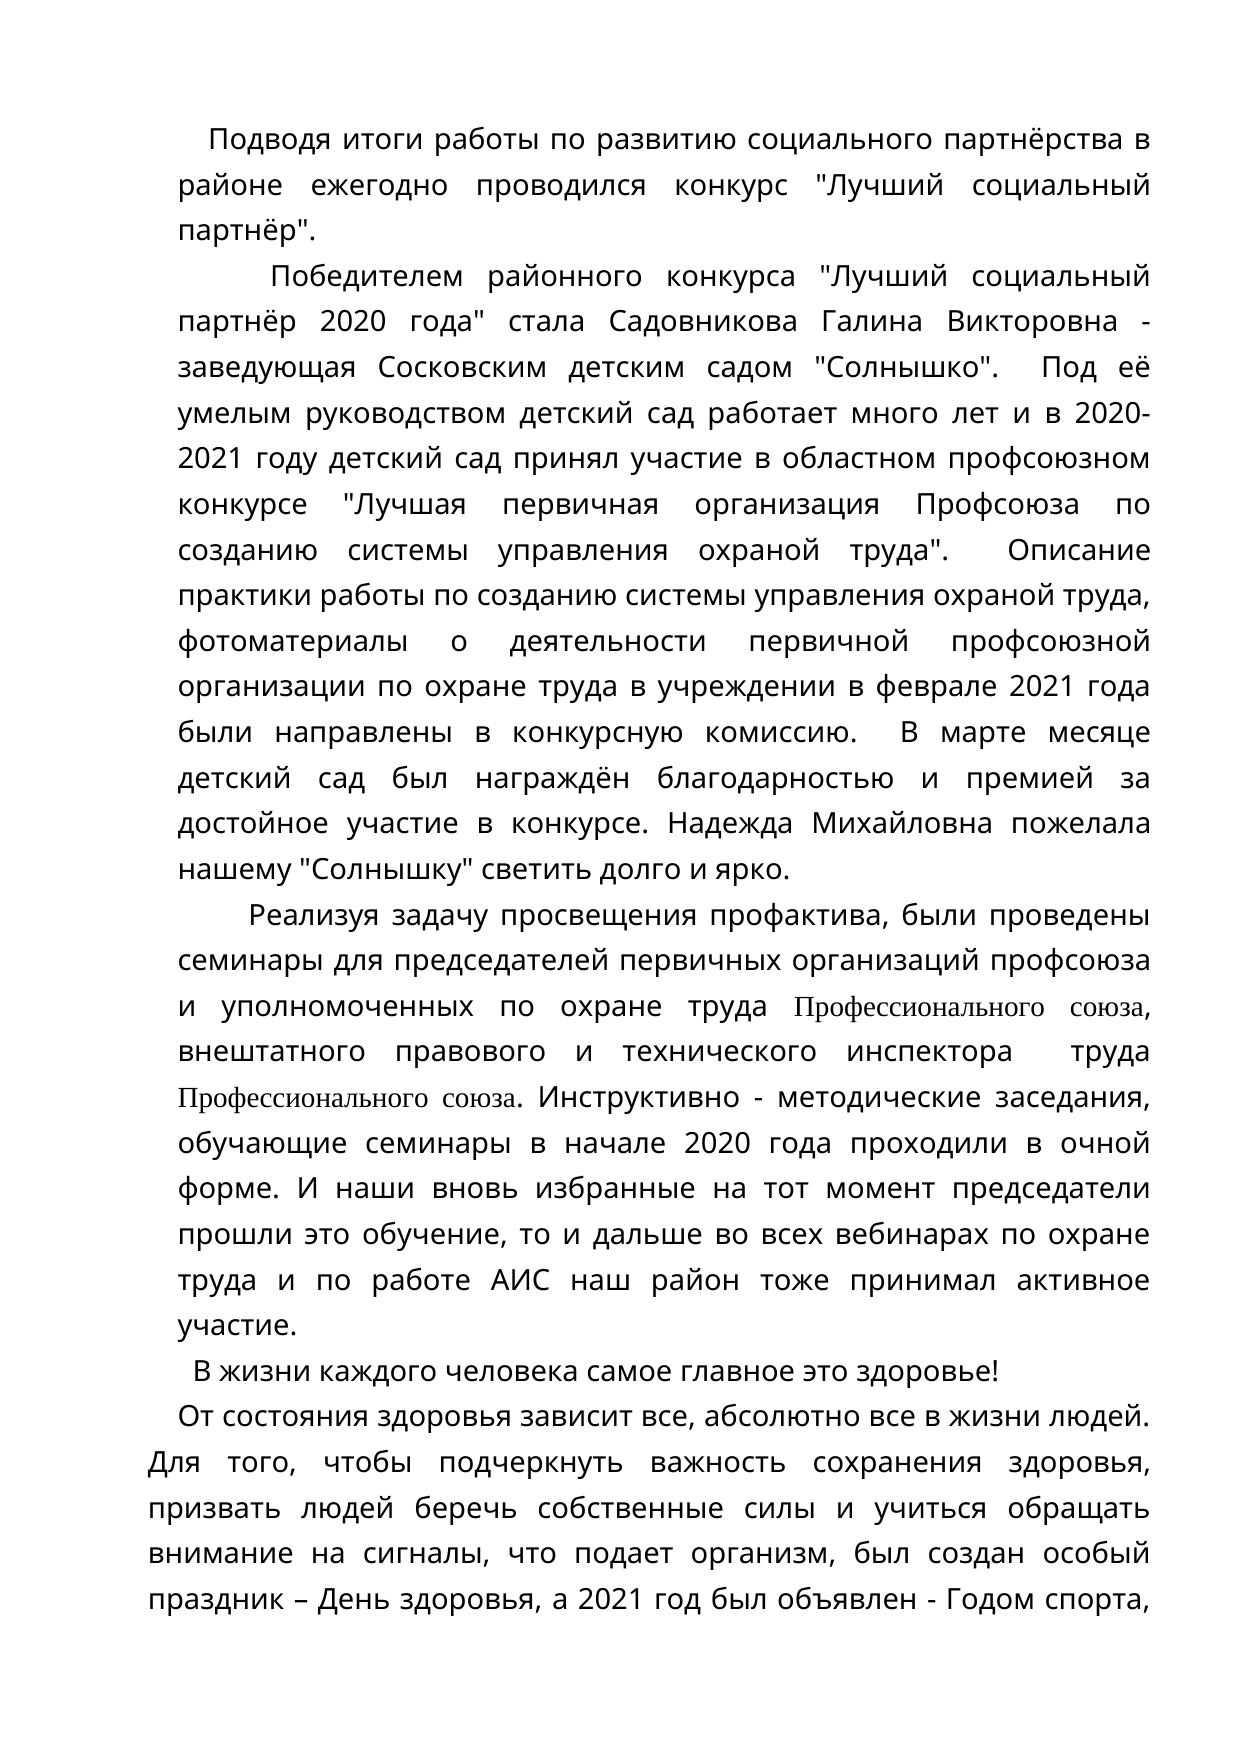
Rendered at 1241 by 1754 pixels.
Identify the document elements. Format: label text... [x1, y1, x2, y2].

text От состояния здоровья зависит все, абсолютно все в жизни людей. Для того, чтобы подчеркнуть важность сохранения здоровья, призвать людей беречь собственные силы и учиться обращать внимание на сигналы, что подает организм, был создан особый праздник – День здоровья, а 2021 год был объявлен - Годом спорта, [148, 1396, 1152, 1618]
text Подводя итоги работы по развитию социального партнёрства в районе ежегодно проводился конкурс "Лучший социальный партнёр". [177, 118, 1152, 249]
text Победителем районного конкурса "Лучший социальный партнёр 2020 года" стала Садовникова Галина Викторовна - заведующая Сосковским детским садом "Солнышко". Под её умелым руководством детский сад работает много лет и в 2020-2021 году детский сад принял участие в областном профсоюзном конкурсе "Лучшая первичная организация Профсоюза по созданию системы управления охраной труда". Описание практики работы по созданию системы управления охраной труда, фотоматериалы о деятельности первичной профсоюзной организации по охране труда в учреждении в феврале 2021 года были направлены в конкурсную комиссию. В марте месяце детский сад был награждён благодарностью и премией за достойное участие в конкурсе. Надежда Михайловна пожелала нашему "Солнышку" светить долго и ярко. [177, 255, 1152, 888]
text Реализуя задачу просвещения профактива, были проведены семинары для председателей первичных организаций профсоюза и уполномоченных по охране труда Профессионального союза, внештатного правового и технического инспектора труда Профессионального союза. Инструктивно - методические заседания, обучающие семинары в начале 2020 года проходили в очной форме. И наши вновь избранные на тот момент председатели прошли это обучение, то и дальше во всех вебинарах по охране труда и по работе АИС наш район тоже принимал активное участие. [177, 894, 1152, 1344]
text В жизни каждого человека самое главное это здоровье! [148, 1350, 1152, 1390]
